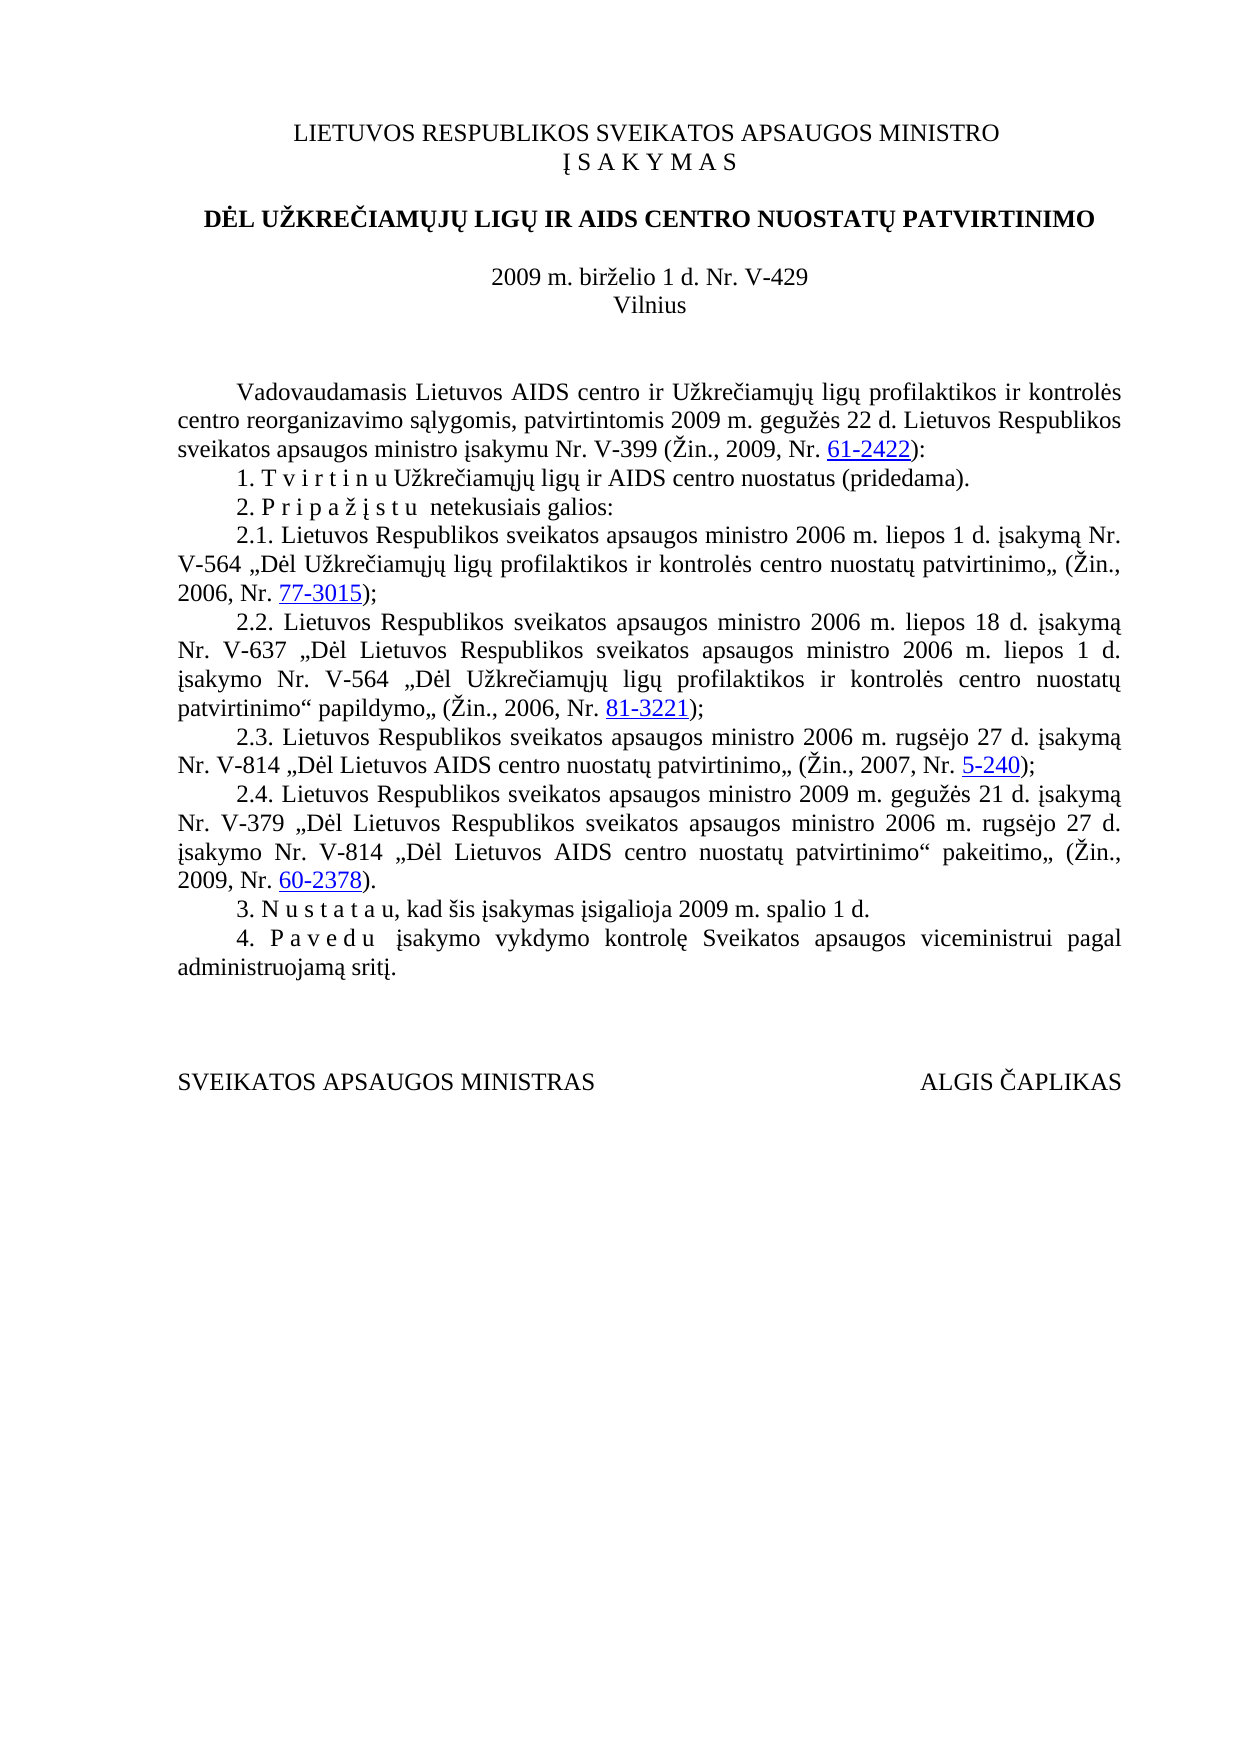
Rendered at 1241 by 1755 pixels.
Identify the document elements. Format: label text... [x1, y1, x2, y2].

text Vadovaudamasis Lietuvos AIDS centro ir Užkrečiamųjų ligų profilaktikos ir kontrolės centro reorganizavimo sąlygomis, patvirtintomis 2009 m. gegužės 22 d. Lietuvos Respublikos sveikatos apsaugos ministro įsakymu Nr. V-399 (Žin., 2009, Nr. 61-2422): [177, 377, 1122, 463]
text 4. Pavedu įsakymo vykdymo kontrolę Sveikatos apsaugos viceministrui pagal administruojamą sritį. [177, 923, 1122, 981]
text 2009 m. birželio 1 d. Nr. V-429 [177, 262, 1122, 291]
text 2. Pripažįstu netekusiais galios: [177, 492, 1122, 521]
text Vilnius [177, 291, 1122, 319]
text 1. Tvirtinu Užkrečiamųjų ligų ir AIDS centro nuostatus (pridedama). [177, 463, 1122, 492]
text ĮSAKYMAS [177, 147, 1122, 176]
text DĖL UŽKREČIAMŲJŲ LIGŲ IR AIDS CENTRO NUOSTATŲ PATVIRTINIMO [177, 204, 1122, 233]
text LIETUVOS RESPUBLIKOS SVEIKATOS APSAUGOS MINISTRO [177, 118, 1122, 147]
text 3. Nustatau, kad šis įsakymas įsigalioja 2009 m. spalio 1 d. [177, 894, 1122, 923]
text 2.1. Lietuvos Respublikos sveikatos apsaugos ministro 2006 m. liepos 1 d. įsakymą Nr. V-564 „Dėl Užkrečiamųjų ligų profilaktikos ir kontrolės centro nuostatų patvirtinimo„ (Žin., 2006, Nr. 77-3015); [177, 521, 1122, 607]
text 2.3. Lietuvos Respublikos sveikatos apsaugos ministro 2006 m. rugsėjo 27 d. įsakymą Nr. V-814 „Dėl Lietuvos AIDS centro nuostatų patvirtinimo„ (Žin., 2007, Nr. 5-240); [177, 722, 1122, 779]
text 2.4. Lietuvos Respublikos sveikatos apsaugos ministro 2009 m. gegužės 21 d. įsakymą Nr. V-379 „Dėl Lietuvos Respublikos sveikatos apsaugos ministro 2006 m. rugsėjo 27 d. įsakymo Nr. V-814 „Dėl Lietuvos AIDS centro nuostatų patvirtinimo“ pakeitimo„ (Žin., 2009, Nr. 60-2378). [177, 779, 1122, 894]
text 2.2. Lietuvos Respublikos sveikatos apsaugos ministro 2006 m. liepos 18 d. įsakymą Nr. V-637 „Dėl Lietuvos Respublikos sveikatos apsaugos ministro 2006 m. liepos 1 d. įsakymo Nr. V-564 „Dėl Užkrečiamųjų ligų profilaktikos ir kontrolės centro nuostatų patvirtinimo“ papildymo„ (Žin., 2006, Nr. 81-3221); [177, 607, 1122, 722]
text SVEIKATOS APSAUGOS MINISTRAS ALGIS ČAPLIKAS [177, 1067, 1122, 1096]
